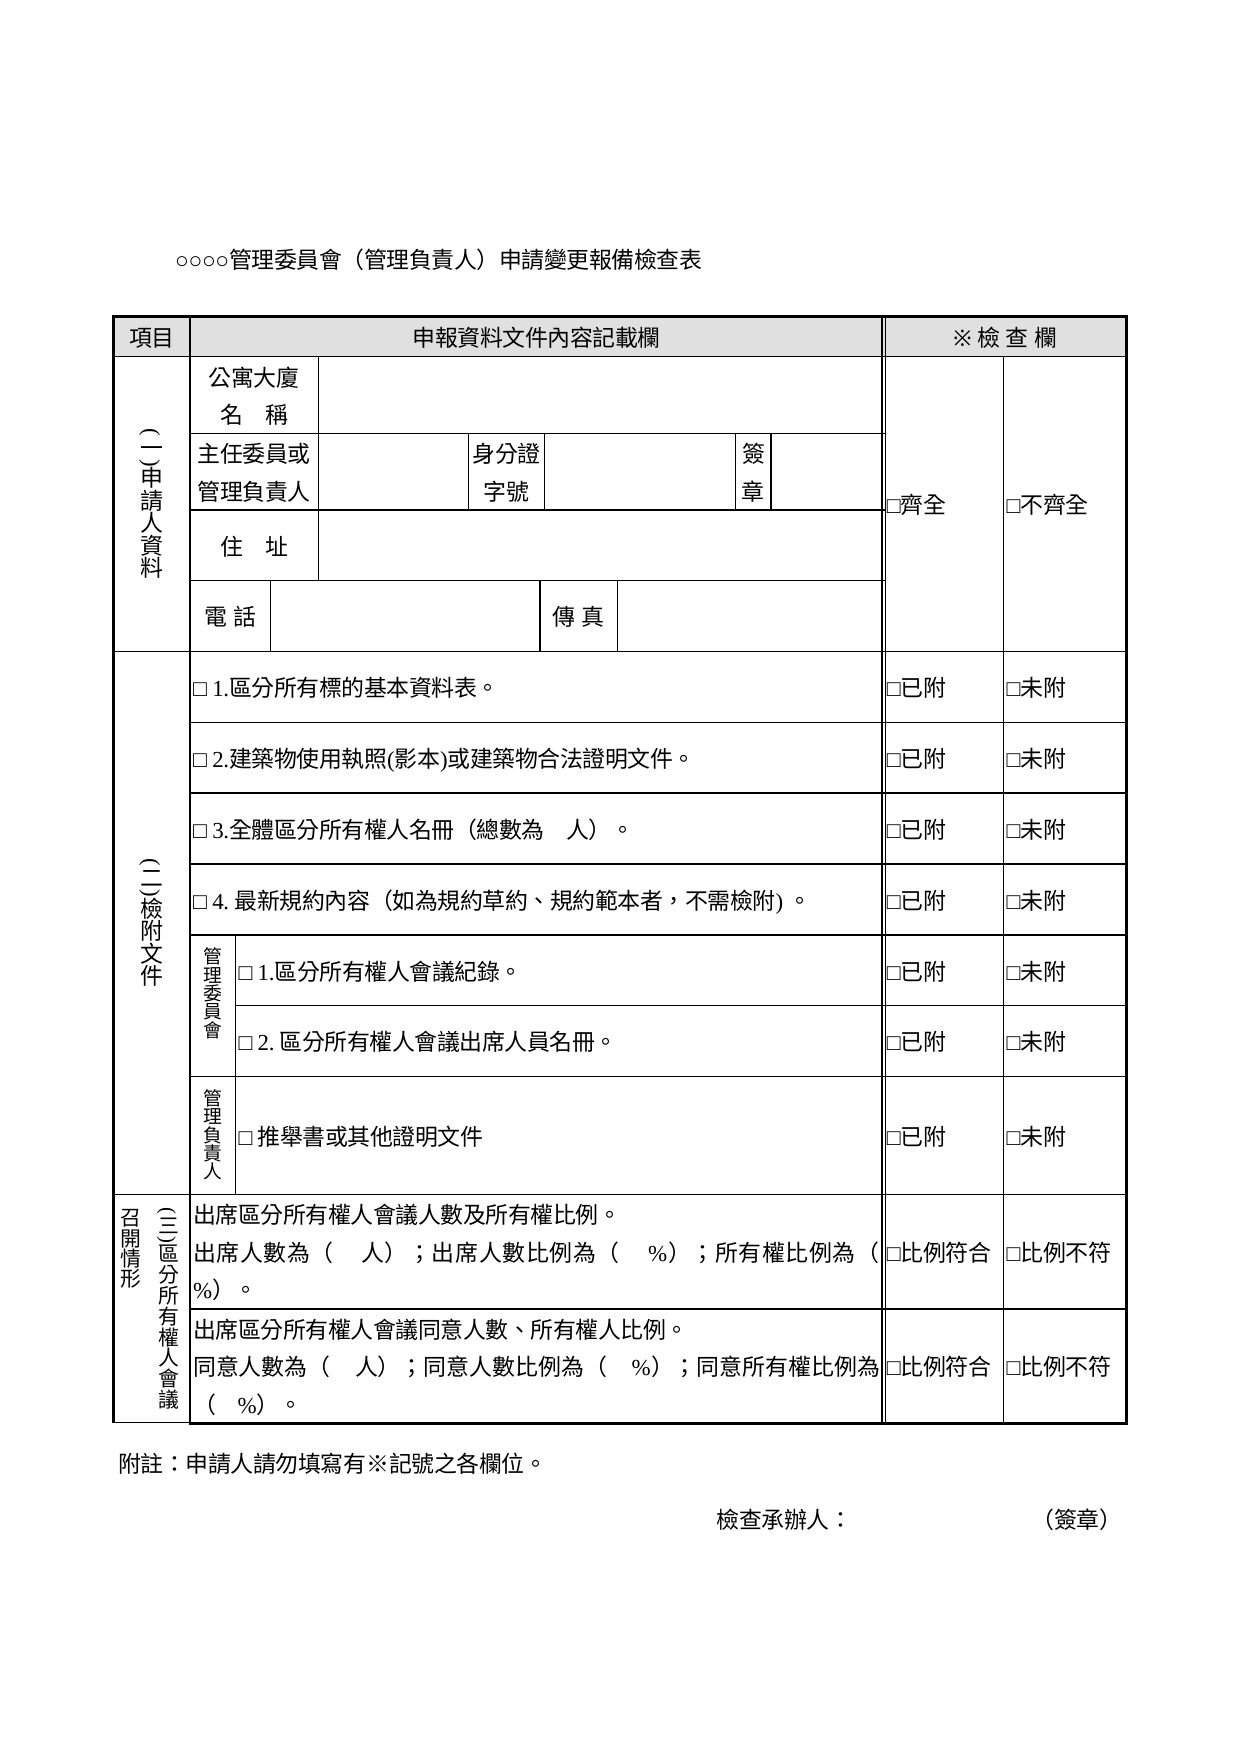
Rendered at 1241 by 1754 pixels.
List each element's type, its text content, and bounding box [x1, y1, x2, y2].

table_header ※ 檢 查 欄 [886, 318, 1125, 356]
table_cell [319, 511, 881, 580]
table_cell 管理負責人 [191, 1077, 235, 1194]
table_cell □未附 [1004, 1006, 1125, 1076]
table_cell □未附 [1004, 652, 1125, 721]
table_cell □已附 [886, 652, 1003, 721]
table_cell [545, 434, 735, 509]
table_cell (三)區分所有權人會議召開情形 [115, 1195, 189, 1422]
table_cell □未附 [1004, 794, 1125, 863]
table_cell 住 址 [191, 511, 318, 580]
table_cell 管理委員會 [191, 936, 235, 1076]
table_cell 出席區分所有權人會議同意人數、所有權人比例。 同意人數為（ 人）；同意人數比例為（ %）；同意所有權比例為（ %）。 [191, 1310, 881, 1422]
table_cell 公寓大廈 名 稱 [191, 357, 318, 432]
table_cell □比例不符 [1004, 1310, 1125, 1422]
table_cell □ 1.區分所有標的基本資料表。 [191, 652, 881, 721]
table_cell □ 2. 區分所有權人會議出席人員名冊。 [236, 1006, 881, 1076]
table_cell [772, 434, 881, 509]
table_cell □已附 [886, 723, 1003, 792]
table_header 申報資料文件內容記載欄 [191, 318, 881, 356]
table_cell [319, 357, 881, 432]
table_cell [271, 581, 539, 651]
table_cell □已附 [886, 1006, 1003, 1076]
table_cell □ 1.區分所有權人會議紀錄。 [236, 936, 881, 1005]
table_cell □ 3.全體區分所有權人名冊（總數為 人）。 [191, 794, 881, 863]
table_cell □比例不符 [1004, 1195, 1125, 1308]
table_cell [319, 434, 468, 509]
table_cell □齊全 [886, 357, 1003, 651]
text ○○○○管理委員會（管理負責人）申請變更報備檢查表 [118, 239, 1122, 277]
table_cell 簽章 [736, 434, 770, 509]
text 檢查承辦人： （簽章） [118, 1500, 1122, 1537]
table_cell 身分證 字號 [469, 434, 544, 509]
table_cell □已附 [886, 1077, 1003, 1194]
table_cell □未附 [1004, 865, 1125, 934]
table_cell 傳 真 [541, 581, 617, 651]
table_cell [618, 581, 881, 651]
table_cell □ 4. 最新規約內容（如為規約草約、規約範本者，不需檢附) 。 [191, 865, 881, 934]
table_cell (一)申請人資料 [115, 357, 189, 651]
table_cell □已附 [886, 936, 1003, 1005]
table_cell 電 話 [191, 581, 270, 651]
table_cell □ 推舉書或其他證明文件 [236, 1077, 881, 1194]
table_cell □ 2.建築物使用執照(影本)或建築物合法證明文件。 [191, 723, 881, 792]
table_cell □比例符合 [886, 1195, 1003, 1308]
text 附註：申請人請勿填寫有※記號之各欄位。 [118, 1444, 1122, 1481]
table_cell □未附 [1004, 1077, 1125, 1194]
table_cell 主任委員或管理負責人 [191, 434, 318, 509]
table_cell □比例符合 [886, 1310, 1003, 1422]
table_header 項目 [115, 318, 189, 356]
table_cell □已附 [886, 794, 1003, 863]
table_cell □不齊全 [1004, 357, 1125, 651]
table_cell (二)檢附文件 [115, 652, 189, 1194]
table_cell □未附 [1004, 723, 1125, 792]
table_cell □已附 [886, 865, 1003, 934]
table_cell □未附 [1004, 936, 1125, 1005]
table_cell 出席區分所有權人會議人數及所有權比例。 出席人數為（ 人）；出席人數比例為（ %）；所有權比例為（ %）。 [191, 1195, 881, 1308]
